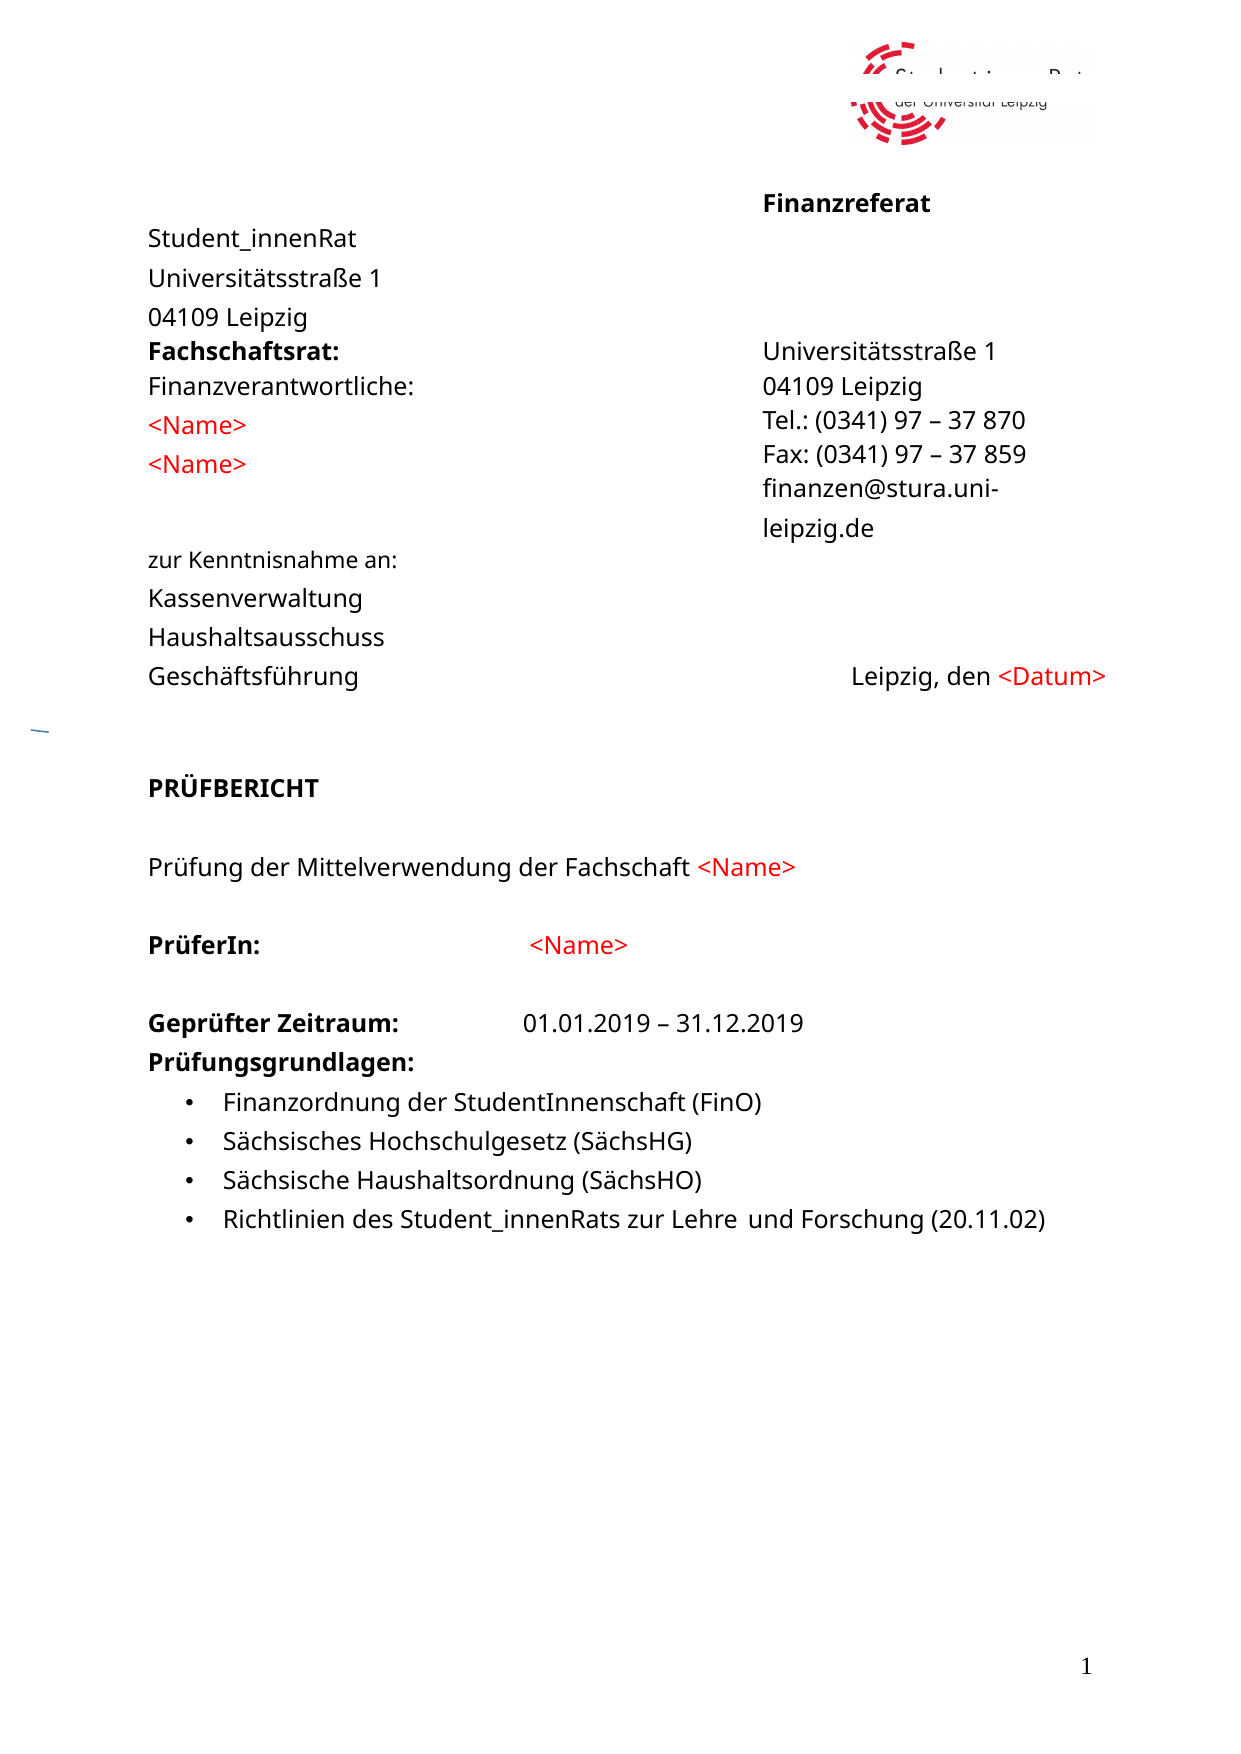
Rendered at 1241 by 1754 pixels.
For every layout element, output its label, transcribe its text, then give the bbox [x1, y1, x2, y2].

table_cell [751, 221, 1118, 333]
list Sächsische Haushaltsordnung (SächsHO) [185, 1163, 1093, 1197]
table_cell 04109 Leipzig [751, 369, 762, 403]
list Richtlinien des Student_innenRats zur Lehre und Forschung (20.11.02) [185, 1202, 1093, 1236]
table_cell Student_innenRat Universitätsstraße 1 04109 Leipzig [136, 221, 148, 333]
table_cell Student_innenRat Universitätsstraße 1 04109 Leipzig [740, 221, 751, 333]
table_header Finanzreferat [751, 184, 1118, 221]
table_cell Leipzig, den <Datum> [751, 594, 1118, 693]
table_cell Finanzverantwortliche: <Name> <Name> [136, 369, 751, 544]
list Finanzordnung der StudentInnenschaft (FinO) [185, 1084, 1093, 1118]
text Prüfungsgrundlagen: [148, 1045, 1093, 1079]
picture [850, 42, 1092, 74]
table_cell zur Kenntnisnahme an: Kassenverwaltung Haushaltsausschuss Geschäftsführung [136, 544, 148, 693]
table_cell finanzen@stura.uni-leipzig.de [751, 471, 762, 544]
list Sächsisches Hochschulgesetz (SächsHG) [185, 1123, 1093, 1157]
picture [850, 102, 1092, 145]
text PRÜFBERICHT [148, 771, 1093, 805]
text Geprüfter Zeitraum: 01.01.2019 – 31.12.2019 [148, 1006, 1093, 1040]
table_cell Universitätsstraße 1 [751, 334, 1118, 369]
table_cell finanzen@stura.uni-leipzig.de [1106, 471, 1118, 544]
text Prüfung der Mittelverwendung der Fachschaft <Name> [148, 849, 1093, 883]
table_header [136, 184, 751, 221]
table_cell 04109 Leipzig [1106, 369, 1118, 403]
table_cell [751, 544, 1118, 594]
table_cell Fachschaftsrat: [136, 334, 751, 369]
text PrüferIn: <Name> [148, 928, 1093, 962]
